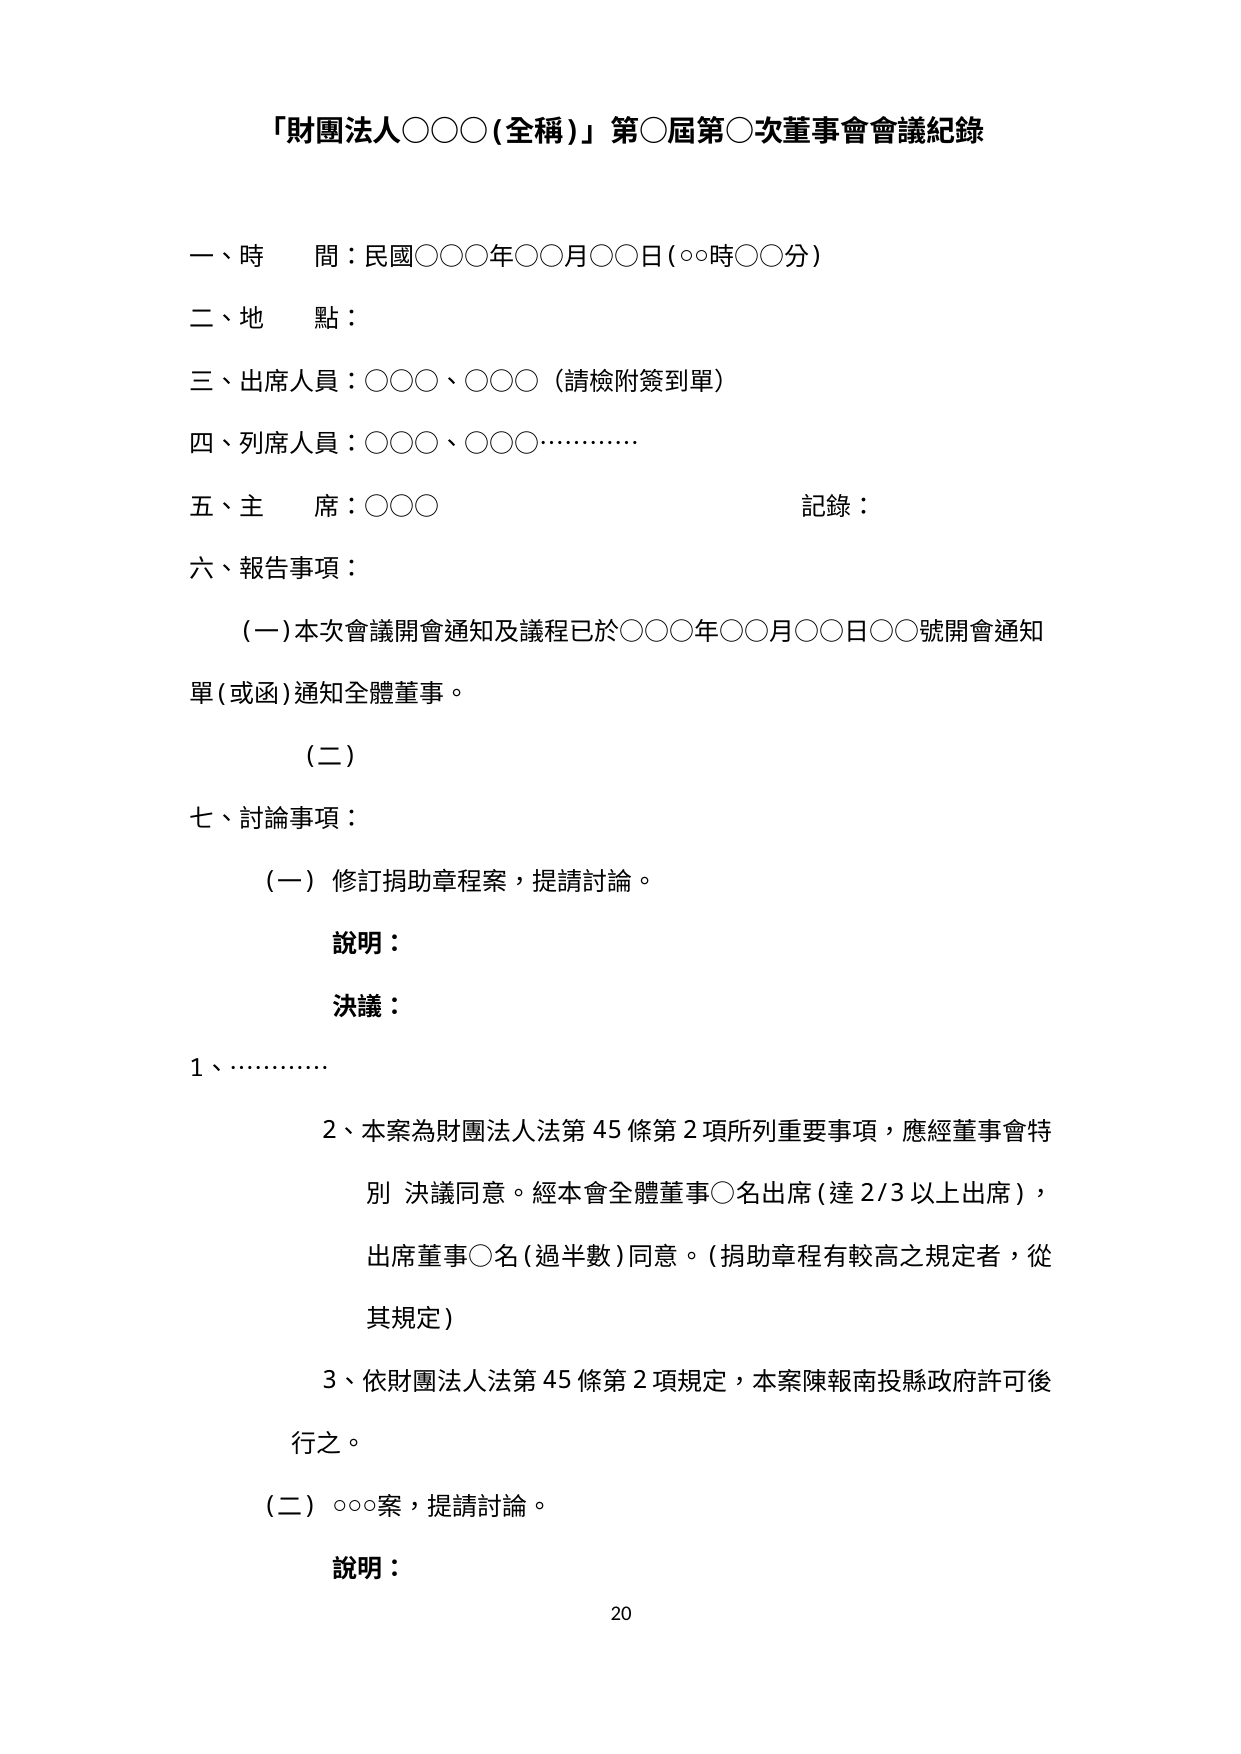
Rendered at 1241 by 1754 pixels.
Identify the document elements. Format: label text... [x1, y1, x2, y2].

text 二、地 點： [189, 275, 1053, 337]
text (二) [189, 712, 1053, 775]
text (一) 修訂捐助章程案，提請討論。 [189, 837, 1053, 900]
text 一、時 間：民國○○○年○○月○○日(○○時○○分) [189, 212, 1053, 275]
text 「財團法人○○○(全稱)」第○屆第○次董事會會議紀錄 [189, 87, 1053, 150]
text 七、討論事項： [189, 775, 1053, 837]
text 說明： [189, 1525, 1053, 1587]
text 決議： [189, 962, 1053, 1025]
text (二) ○○○案，提請討論。 [189, 1462, 1053, 1525]
text 說明： [189, 900, 1053, 962]
text 六、報告事項： [189, 525, 1053, 587]
text 五、主 席：○○○ 記錄： [189, 462, 1053, 525]
text 1、………… [189, 1025, 1053, 1087]
text (一)本次會議開會通知及議程已於○○○年○○月○○日○○號開會通知單(或函)通知全體董事。 [189, 587, 1053, 712]
text 3、依財團法人法第45條第2項規定，本案陳報南投縣政府許可後行之。 [291, 1337, 1053, 1462]
text 四、列席人員：○○○、○○○………… [189, 400, 1053, 462]
text 三、出席人員：○○○、○○○（請檢附簽到單） [189, 337, 1053, 400]
text 2、本案為財團法人法第45條第2項所列重要事項，應經董事會特別 決議同意。經本會全體董事○名出席(達2/3以上出席)，出席董事○名(過半數)同意。(捐助章程有較高之規定者，從其規定) [322, 1087, 1053, 1337]
